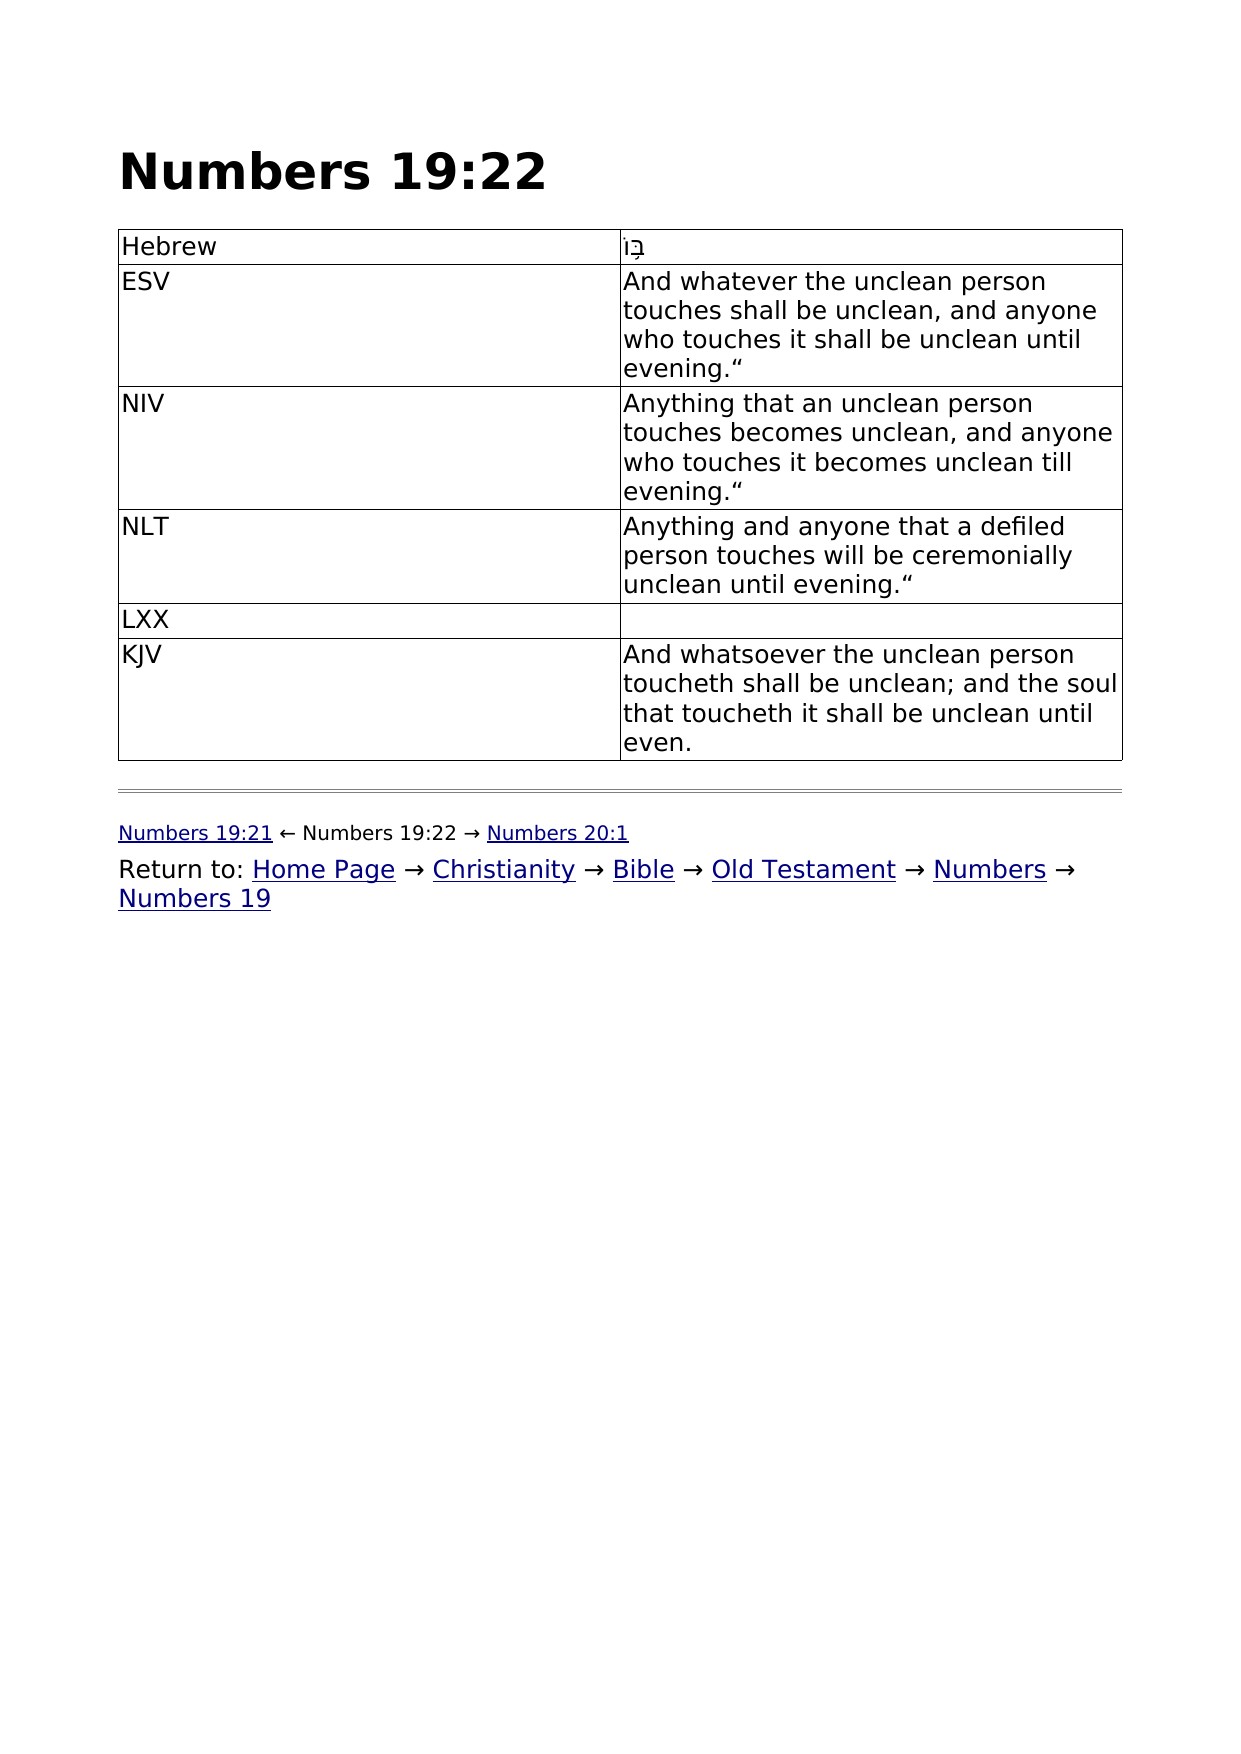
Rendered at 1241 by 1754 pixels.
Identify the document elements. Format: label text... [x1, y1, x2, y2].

table_cell NIV [119, 387, 620, 509]
table_header Hebrew [119, 230, 620, 264]
table_cell Anything and anyone that a defiled person touches will be ceremonially unclean until evening.“ [621, 510, 1122, 602]
table_cell ESV [119, 265, 620, 386]
text Return to: Home Page → Christianity → Bible → Old Testament → Numbers → Numbers 19 [118, 855, 1122, 914]
table_cell LXX [119, 604, 620, 637]
table_cell NLT [119, 510, 620, 602]
table_header בּ֥וֹ [621, 230, 1122, 264]
subtitle Numbers 19:22 [118, 143, 1122, 201]
table_cell Anything that an unclean person touches becomes unclean, and anyone who touches it becomes unclean till evening.“ [621, 387, 1122, 509]
table_cell And whatsoever the unclean person toucheth shall be unclean; and the soul that toucheth it shall be unclean until even. [621, 639, 1122, 760]
table_cell [621, 604, 1122, 637]
table_cell And whatever the unclean person touches shall be unclean, and anyone who touches it shall be unclean until evening.“ [621, 265, 1122, 386]
table_cell KJV [119, 639, 620, 760]
text Numbers 19:21 ← Numbers 19:22 → Numbers 20:1 [118, 821, 1122, 855]
